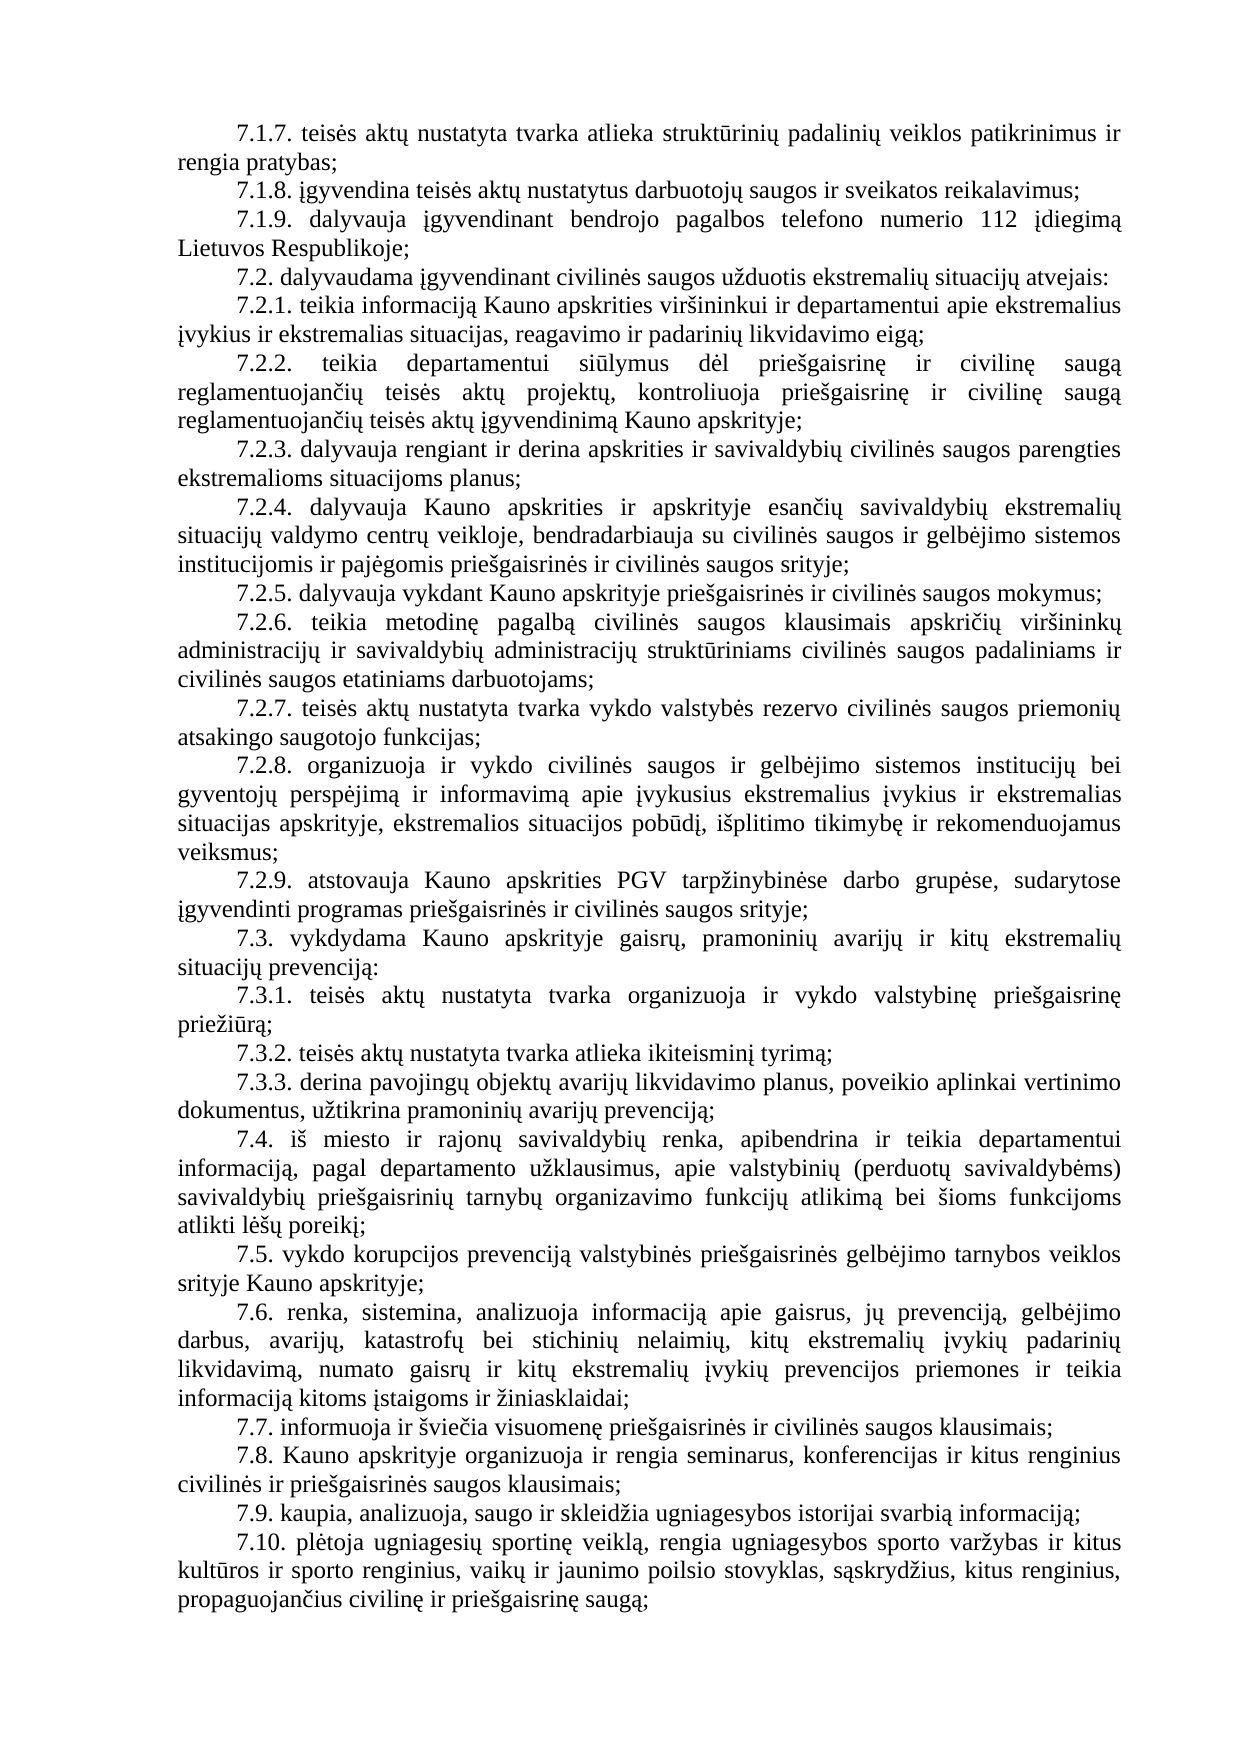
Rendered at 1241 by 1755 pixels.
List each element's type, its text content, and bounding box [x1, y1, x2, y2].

text 7.1.9. dalyvauja įgyvendinant bendrojo pagalbos telefono numerio 112 įdiegimą Lietuvos Respublikoje; [177, 204, 1122, 262]
text 7.4. iš miesto ir rajonų savivaldybių renka, apibendrina ir teikia departamentui informaciją, pagal departamento užklausimus, apie valstybinių (perduotų savivaldybėms) savivaldybių priešgaisrinių tarnybų organizavimo funkcijų atlikimą bei šioms funkcijoms atlikti lėšų poreikį; [177, 1124, 1122, 1239]
text 7.10. plėtoja ugniagesių sportinę veiklą, rengia ugniagesybos sporto varžybas ir kitus kultūros ir sporto renginius, vaikų ir jaunimo poilsio stovyklas, sąskrydžius, kitus renginius, propaguojančius civilinę ir priešgaisrinę saugą; [177, 1527, 1122, 1613]
text 7.3. vykdydama Kauno apskrityje gaisrų, pramoninių avarijų ir kitų ekstremalių situacijų prevenciją: [177, 923, 1122, 981]
text 7.3.3. derina pavojingų objektų avarijų likvidavimo planus, poveikio aplinkai vertinimo dokumentus, užtikrina pramoninių avarijų prevenciją; [177, 1067, 1122, 1124]
text 7.2.1. teikia informaciją Kauno apskrities viršininkui ir departamentui apie ekstremalius įvykius ir ekstremalias situacijas, reagavimo ir padarinių likvidavimo eigą; [177, 291, 1122, 348]
text 7.5. vykdo korupcijos prevenciją valstybinės priešgaisrinės gelbėjimo tarnybos veiklos srityje Kauno apskrityje; [177, 1239, 1122, 1297]
text 7.1.7. teisės aktų nustatyta tvarka atlieka struktūrinių padalinių veiklos patikrinimus ir rengia pratybas; [177, 118, 1122, 176]
text 7.2.2. teikia departamentui siūlymus dėl priešgaisrinę ir civilinę saugą reglamentuojančių teisės aktų projektų, kontroliuoja priešgaisrinę ir civilinę saugą reglamentuojančių teisės aktų įgyvendinimą Kauno apskrityje; [177, 348, 1122, 434]
text 7.2.5. dalyvauja vykdant Kauno apskrityje priešgaisrinės ir civilinės saugos mokymus; [177, 578, 1122, 607]
text 7.2.7. teisės aktų nustatyta tvarka vykdo valstybės rezervo civilinės saugos priemonių atsakingo saugotojo funkcijas; [177, 693, 1122, 751]
text 7.8. Kauno apskrityje organizuoja ir rengia seminarus, konferencijas ir kitus renginius civilinės ir priešgaisrinės saugos klausimais; [177, 1441, 1122, 1498]
text 7.2.9. atstovauja Kauno apskrities PGV tarpžinybinėse darbo grupėse, sudarytose įgyvendinti programas priešgaisrinės ir civilinės saugos srityje; [177, 866, 1122, 923]
text 7.6. renka, sistemina, analizuoja informaciją apie gaisrus, jų prevenciją, gelbėjimo darbus, avarijų, katastrofų bei stichinių nelaimių, kitų ekstremalių įvykių padarinių likvidavimą, numato gaisrų ir kitų ekstremalių įvykių prevencijos priemones ir teikia informaciją kitoms įstaigoms ir žiniasklaidai; [177, 1297, 1122, 1412]
text 7.3.1. teisės aktų nustatyta tvarka organizuoja ir vykdo valstybinę priešgaisrinę priežiūrą; [177, 981, 1122, 1038]
text 7.7. informuoja ir šviečia visuomenę priešgaisrinės ir civilinės saugos klausimais; [177, 1412, 1122, 1441]
text 7.2.8. organizuoja ir vykdo civilinės saugos ir gelbėjimo sistemos institucijų bei gyventojų perspėjimą ir informavimą apie įvykusius ekstremalius įvykius ir ekstremalias situacijas apskrityje, ekstremalios situacijos pobūdį, išplitimo tikimybę ir rekomenduojamus veiksmus; [177, 751, 1122, 866]
text 7.1.8. įgyvendina teisės aktų nustatytus darbuotojų saugos ir sveikatos reikalavimus; [177, 176, 1122, 204]
text 7.3.2. teisės aktų nustatyta tvarka atlieka ikiteisminį tyrimą; [177, 1038, 1122, 1067]
text 7.2.4. dalyvauja Kauno apskrities ir apskrityje esančių savivaldybių ekstremalių situacijų valdymo centrų veikloje, bendradarbiauja su civilinės saugos ir gelbėjimo sistemos institucijomis ir pajėgomis priešgaisrinės ir civilinės saugos srityje; [177, 492, 1122, 578]
text 7.2. dalyvaudama įgyvendinant civilinės saugos užduotis ekstremalių situacijų atvejais: [177, 262, 1122, 291]
text 7.2.6. teikia metodinę pagalbą civilinės saugos klausimais apskričių viršininkų administracijų ir savivaldybių administracijų struktūriniams civilinės saugos padaliniams ir civilinės saugos etatiniams darbuotojams; [177, 607, 1122, 693]
text 7.2.3. dalyvauja rengiant ir derina apskrities ir savivaldybių civilinės saugos parengties ekstremalioms situacijoms planus; [177, 434, 1122, 492]
text 7.9. kaupia, analizuoja, saugo ir skleidžia ugniagesybos istorijai svarbią informaciją; [177, 1498, 1122, 1527]
